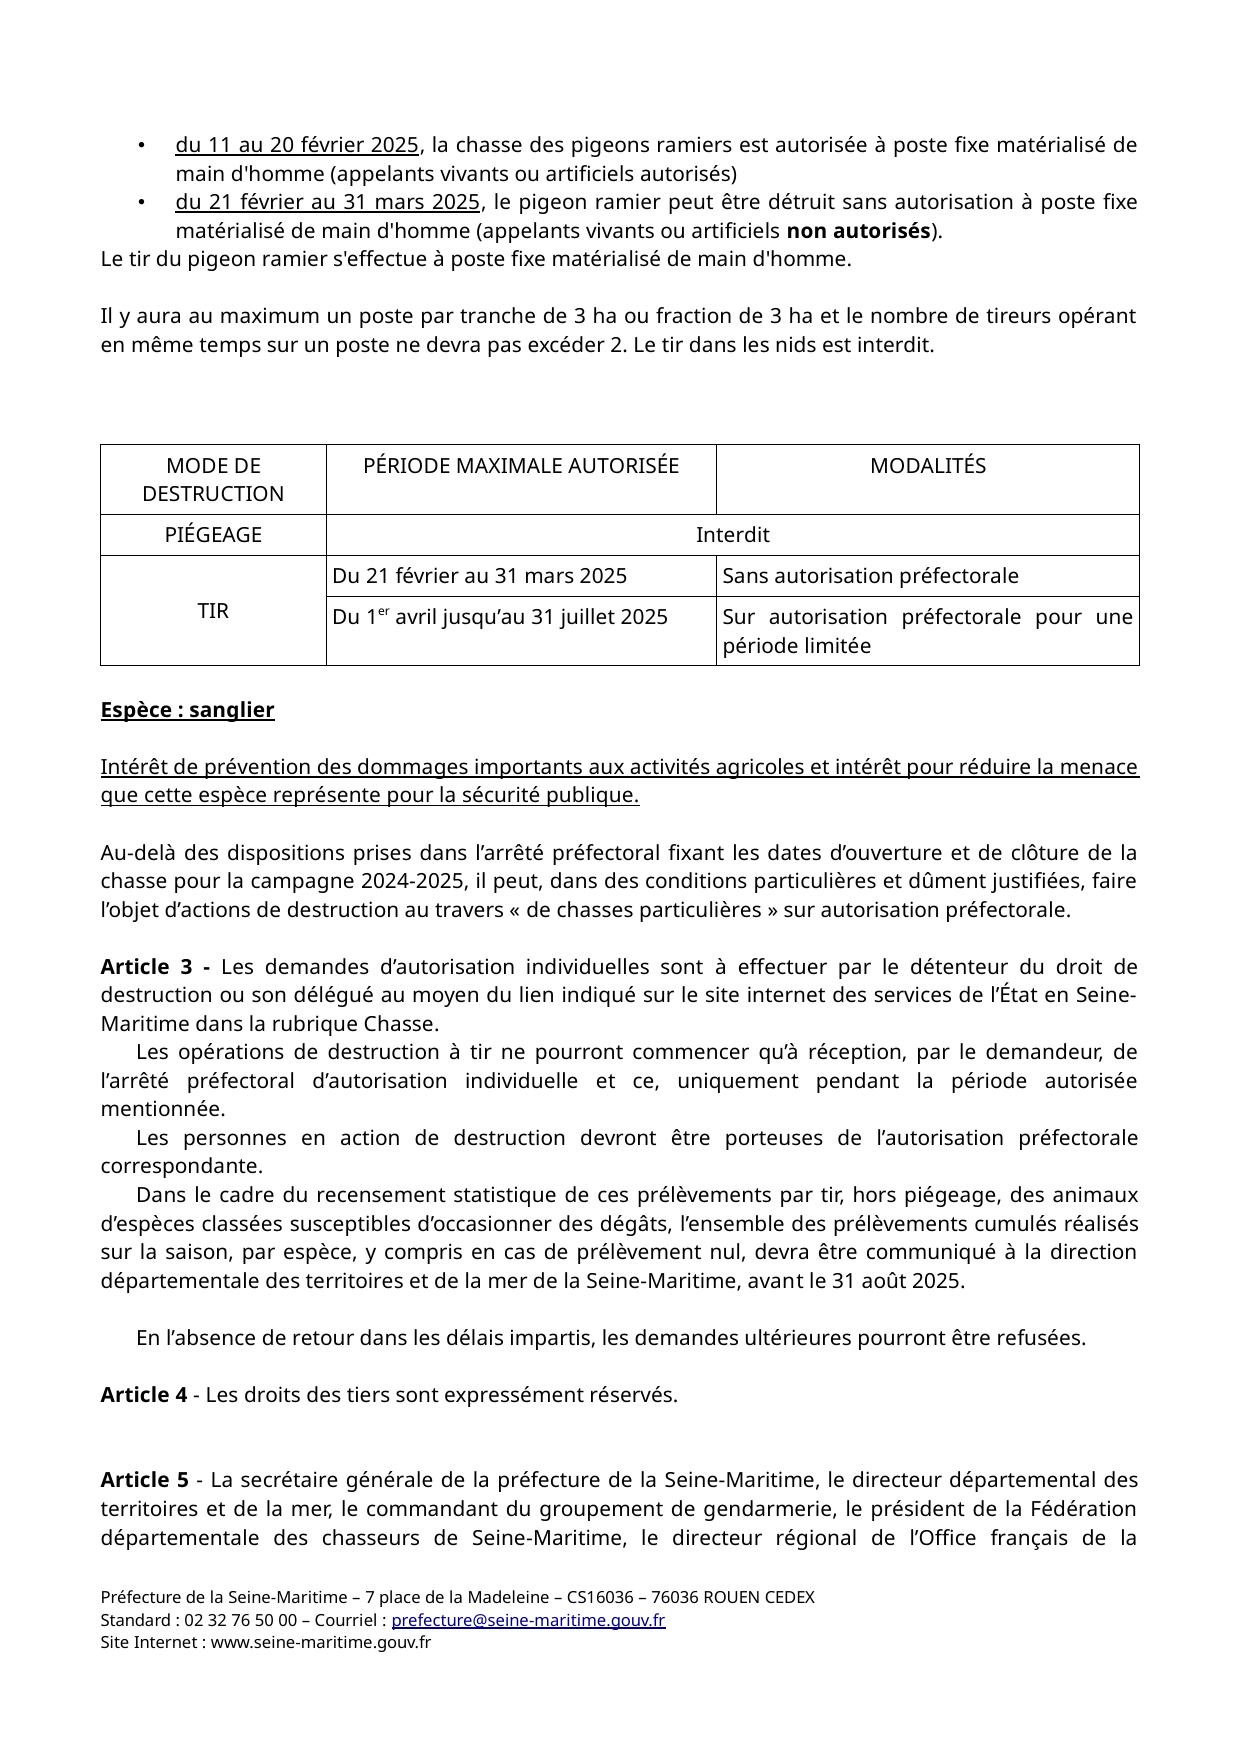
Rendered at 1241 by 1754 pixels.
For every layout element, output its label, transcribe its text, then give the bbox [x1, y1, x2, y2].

text Les personnes en action de destruction devront être porteuses de l’autorisation préfectorale correspondante. [100, 1123, 1140, 1180]
text que cette espèce représente pour la sécurité publique. [100, 777, 1140, 809]
text Il y aura au maximum un poste par tranche de 3 ha ou fraction de 3 ha et le nombre de tireurs opérant en même temps sur un poste ne devra pas excéder 2. Le tir dans les nids est interdit. [100, 301, 1140, 358]
table_cell Interdit [327, 515, 1139, 554]
text Au-delà des dispositions prises dans l’arrêté préfectoral fixant les dates d’ouverture et de clôture de la chasse pour la campagne 2024-2025, il peut, dans des conditions particulières et dûment justifiées, faire l’objet d’actions de destruction au travers « de chasses particulières » sur autorisation préfectorale. [100, 837, 1140, 923]
text Les opérations de destruction à tir ne pourront commencer qu’à réception, par le demandeur, de l’arrêté préfectoral d’autorisation individuelle et ce, uniquement pendant la période autorisée mentionnée. [100, 1037, 1140, 1123]
text Article 4 - Les droits des tiers sont expressément réservés. [100, 1380, 1140, 1408]
text Intérêt de prévention des dommages importants aux activités agricoles et intérêt pour réduire la menace [100, 752, 1140, 776]
text Dans le cadre du recensement statistique de ces prélèvements par tir, hors piégeage, des animaux d’espèces classées susceptibles d’occasionner des dégâts, l’ensemble des prélèvements cumulés réalisés sur la saison, par espèce, y compris en cas de prélèvement nul, devra être communiqué à la direction départementale des territoires et de la mer de la Seine-Maritime, avant le 31 août 2025. [100, 1180, 1140, 1294]
table_cell Du 1er avril jusqu’au 31 juillet 2025 [327, 597, 716, 665]
table_header PÉRIODE MAXIMALE AUTORISÉE [327, 445, 716, 513]
text Espèce : sanglier [100, 695, 1140, 723]
table_header MODE DE DESTRUCTION [101, 445, 326, 513]
text Le tir du pigeon ramier s'effectue à poste fixe matérialisé de main d'homme. [100, 244, 1140, 273]
text Article 5 - La secrétaire générale de la préfecture de la Seine-Maritime, le directeur départemental des territoires et de la mer, le commandant du groupement de gendarmerie, le président de la Fédération départementale des chasseurs de Seine-Maritime, le directeur régional de l’Office français de la [100, 1465, 1140, 1551]
list du 21 février au 31 mars 2025, le pigeon ramier peut être détruit sans autorisation à poste fixe matérialisé de main d'homme (appelants vivants ou artificiels non autorisés). [138, 187, 1140, 244]
list du 11 au 20 février 2025, la chasse des pigeons ramiers est autorisée à poste fixe matérialisé de main d'homme (appelants vivants ou artificiels autorisés) [138, 130, 1140, 187]
table_cell PIÉGEAGE [101, 515, 326, 554]
text Article 3 - Les demandes d’autorisation individuelles sont à effectuer par le détenteur du droit de destruction ou son délégué au moyen du lien indiqué sur le site internet des services de l’État en Seine-Maritime dans la rubrique Chasse. [100, 952, 1140, 1037]
table_cell Sans autorisation préfectorale [717, 556, 1139, 596]
text En l’absence de retour dans les délais impartis, les demandes ultérieures pourront être refusées. [100, 1323, 1140, 1351]
table_cell Du 21 février au 31 mars 2025 [327, 556, 716, 596]
table_cell TIR [101, 556, 326, 665]
table_header MODALITÉS [717, 445, 1139, 513]
table_cell Sur autorisation préfectorale pour une période limitée [717, 597, 1139, 665]
